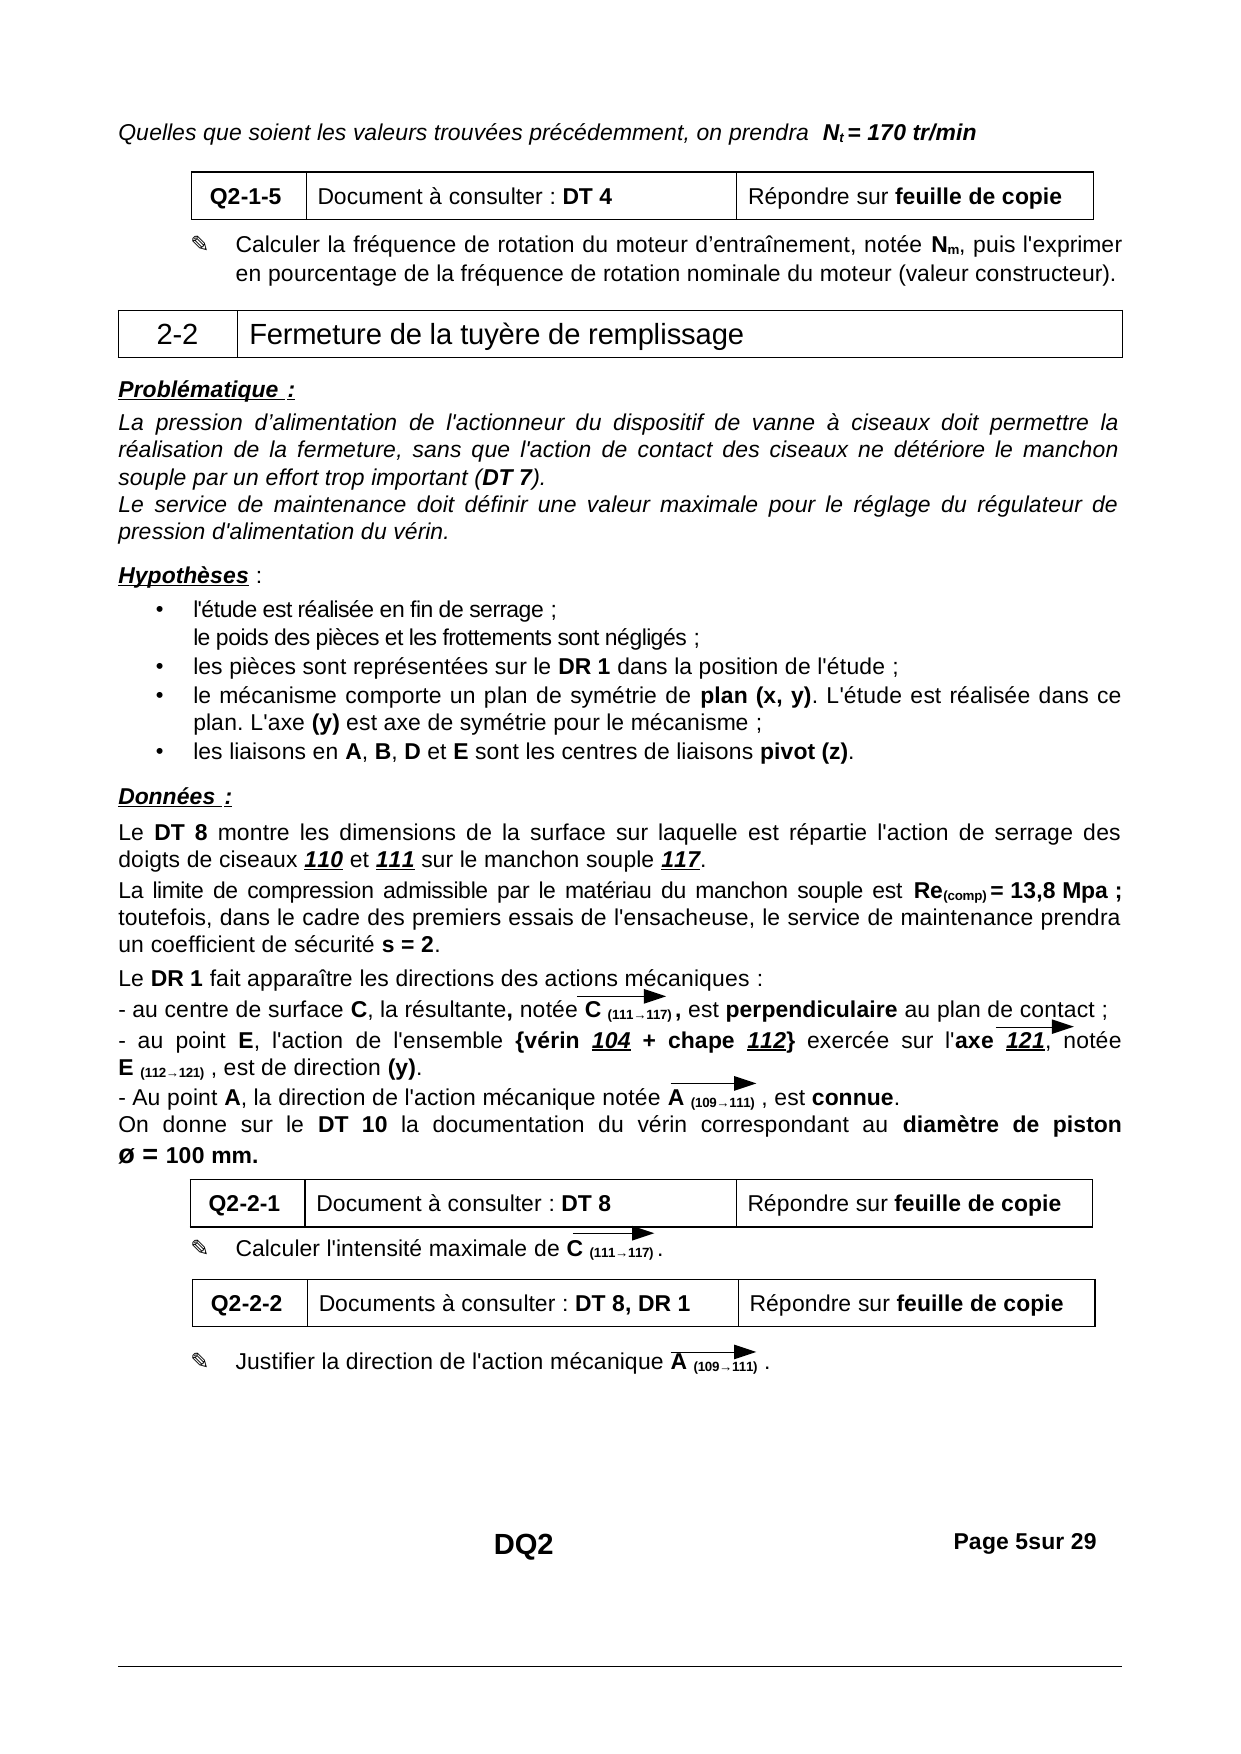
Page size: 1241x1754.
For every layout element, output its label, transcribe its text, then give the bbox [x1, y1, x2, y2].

text Le DT 8 montre les dimensions de la surface sur laquelle est répartie l'action de serrage des doigts de ciseaux 110 et 111 sur le manchon souple 117. [118, 819, 1122, 873]
table_header Document à consulter : DT 8 [306, 1180, 736, 1226]
table_header 2-2 [119, 311, 237, 357]
text La limite de compression admissible par le matériau du manchon souple est Re(comp) = 13,8 Mpa ; toutefois, dans le cadre des premiers essais de l'ensacheuse, le service de maintenance prendra un coefficient de sécurité s = 2. [118, 876, 1122, 958]
table_header Documents à consulter : DT 8, DR 1 [308, 1280, 738, 1326]
table_header DQ2 [118, 1521, 928, 1566]
list le poids des pièces et les frottements sont négligés ; [156, 624, 1122, 651]
list Justifier la direction de l'action mécanique A (109→111) . [190, 1345, 1122, 1376]
text Hypothèses : [118, 562, 1122, 589]
text Données : [118, 782, 1122, 809]
text - au point E, l'action de l'ensemble {vérin 104 + chape 112} exercée sur l'axe 121, notée E (112→121) , est de direction (y). [118, 1026, 1122, 1080]
list l'étude est réalisée en fin de serrage ; [156, 595, 1122, 622]
list Calculer la fréquence de rotation du moteur d’entraînement, notée Nm, puis l'exprimer en pourcentage de la fréquence de rotation nominale du moteur (valeur constructeur). [190, 228, 1122, 286]
table_header Q2-2-2 [193, 1280, 307, 1326]
list les liaisons en A, B, D et E sont les centres de liaisons pivot (z). [156, 737, 1122, 764]
table_header Document à consulter : DT 4 [307, 173, 736, 219]
list Calculer l'intensité maximale de C (111→117) . [190, 1232, 1122, 1263]
text Le DR 1 fait apparaître les directions des actions mécaniques : [118, 965, 1122, 992]
list le mécanisme comporte un plan de symétrie de plan (x, y). L'étude est réalisée dans ce plan. L'axe (y) est axe de symétrie pour le mécanisme ; [156, 681, 1122, 736]
table_header Répondre sur feuille de copie [737, 173, 1093, 219]
text - au centre de surface C, la résultante, notée C (111→117) , est perpendiculaire au plan de contact ; [118, 995, 1122, 1022]
list les pièces sont représentées sur le DR 1 dans la position de l'étude ; [156, 653, 1122, 680]
table_header Q2-1-5 [192, 173, 306, 219]
text La pression d’alimentation de l'actionneur du dispositif de vanne à ciseaux doit permettre la réalisation de la fermeture, sans que l'action de contact des ciseaux ne détériore le manchon souple par un effort trop important (DT 7). [118, 409, 1122, 490]
table_header Q2-2-1 [191, 1180, 304, 1226]
text - Au point A, la direction de l'action mécanique notée A (109→111) , est connue. [118, 1084, 1122, 1111]
text Problématique : [118, 376, 1122, 403]
table_header Fermeture de la tuyère de remplissage [238, 311, 1122, 357]
table_header Répondre sur feuille de copie [739, 1280, 1094, 1326]
table_header Page 5sur 29 [928, 1521, 1122, 1566]
table_header Répondre sur feuille de copie [737, 1180, 1092, 1226]
text Le service de maintenance doit définir une valeur maximale pour le réglage du régulateur de pression d'alimentation du vérin. [118, 490, 1122, 544]
text Quelles que soient les valeurs trouvées précédemment, on prendra Nt = 170 tr/min [118, 118, 1122, 145]
text On donne sur le DT 10 la documentation du vérin correspondant au diamètre de piston ø = 100 mm. [118, 1111, 1122, 1169]
